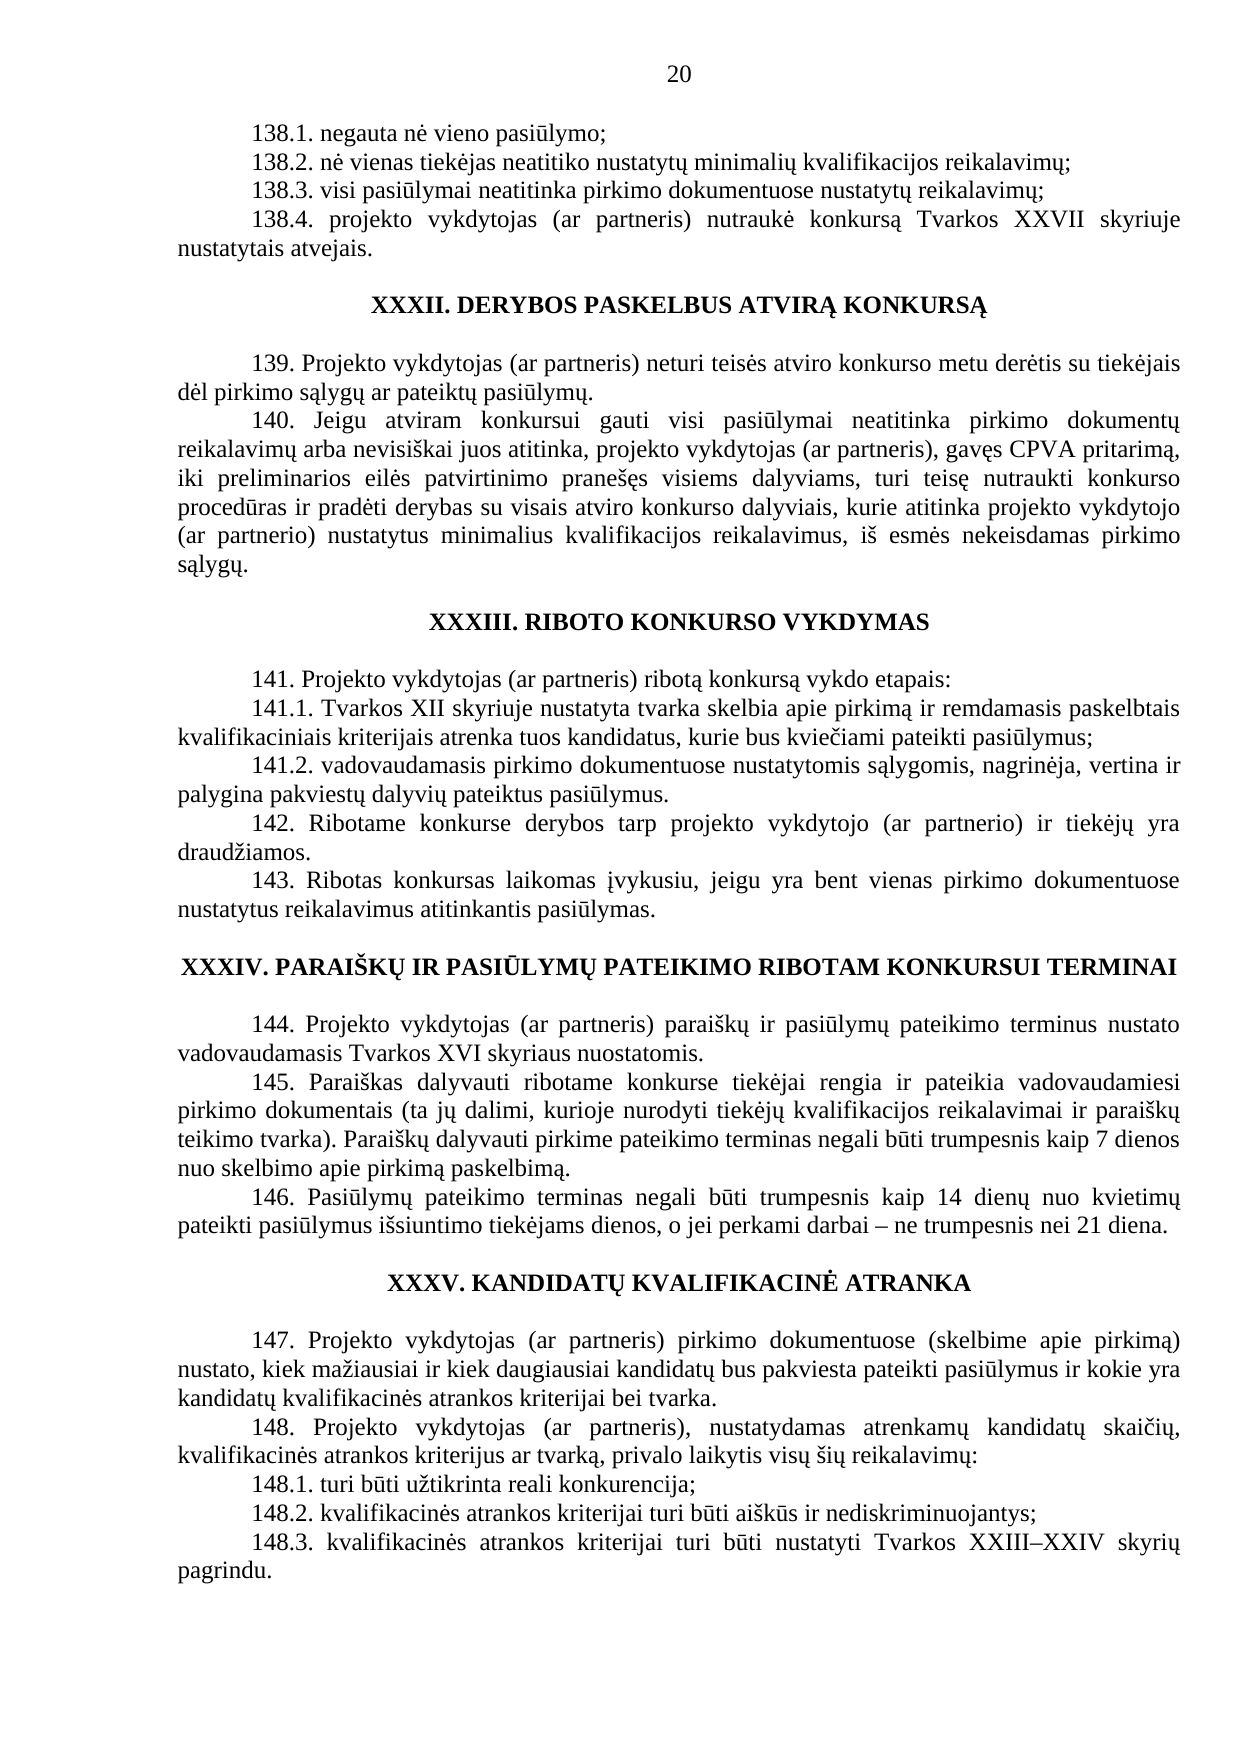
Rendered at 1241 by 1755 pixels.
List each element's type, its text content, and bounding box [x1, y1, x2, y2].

text 141. Projekto vykdytojas (ar partneris) ribotą konkursą vykdo etapais: [177, 664, 1181, 693]
text 141.1. Tvarkos XII skyriuje nustatyta tvarka skelbia apie pirkimą ir remdamasis paskelbtais kvalifikaciniais kriterijais atrenka tuos kandidatus, kurie bus kviečiami pateikti pasiūlymus; [177, 693, 1181, 751]
text 146. Pasiūlymų pateikimo terminas negali būti trumpesnis kaip 14 dienų nuo kvietimų pateikti pasiūlymus išsiuntimo tiekėjams dienos, o jei perkami darbai – ne trumpesnis nei 21 diena. [177, 1182, 1181, 1239]
text 138.2. nė vienas tiekėjas neatitiko nustatytų minimalių kvalifikacijos reikalavimų; [177, 147, 1181, 176]
text 138.4. projekto vykdytojas (ar partneris) nutraukė konkursą Tvarkos XXVII skyriuje nustatytais atvejais. [177, 204, 1181, 262]
text XXXIV. PARAIŠKŲ IR PASIŪLYMŲ PATEIKIMO RIBOTAM KONKURSUI TERMINAI [177, 952, 1181, 981]
text 145. Paraiškas dalyvauti ribotame konkurse tiekėjai rengia ir pateikia vadovaudamiesi pirkimo dokumentais (ta jų dalimi, kurioje nurodyti tiekėjų kvalifikacijos reikalavimai ir paraiškų teikimo tvarka). Paraiškų dalyvauti pirkime pateikimo terminas negali būti trumpesnis kaip 7 dienos nuo skelbimo apie pirkimą paskelbimą. [177, 1067, 1181, 1182]
text 143. Ribotas konkursas laikomas įvykusiu, jeigu yra bent vienas pirkimo dokumentuose nustatytus reikalavimus atitinkantis pasiūlymas. [177, 866, 1181, 923]
text 148. Projekto vykdytojas (ar partneris), nustatydamas atrenkamų kandidatų skaičių, kvalifikacinės atrankos kriterijus ar tvarką, privalo laikytis visų šių reikalavimų: [177, 1412, 1181, 1469]
text 148.3. kvalifikacinės atrankos kriterijai turi būti nustatyti Tvarkos XXIII–XXIV skyrių pagrindu. [177, 1527, 1181, 1584]
text 141.2. vadovaudamasis pirkimo dokumentuose nustatytomis sąlygomis, nagrinėja, vertina ir palygina pakviestų dalyvių pateiktus pasiūlymus. [177, 751, 1181, 808]
text 148.2. kvalifikacinės atrankos kriterijai turi būti aiškūs ir nediskriminuojantys; [177, 1498, 1181, 1527]
text XXXV. KANDIDATŲ KVALIFIKACINĖ ATRANKA [177, 1268, 1181, 1297]
text 140. Jeigu atviram konkursui gauti visi pasiūlymai neatitinka pirkimo dokumentų reikalavimų arba nevisiškai juos atitinka, projekto vykdytojas (ar partneris), gavęs CPVA pritarimą, iki preliminarios eilės patvirtinimo pranešęs visiems dalyviams, turi teisę nutraukti konkurso procedūras ir pradėti derybas su visais atviro konkurso dalyviais, kurie atitinka projekto vykdytojo (ar partnerio) nustatytus minimalius kvalifikacijos reikalavimus, iš esmės nekeisdamas pirkimo sąlygų. [177, 406, 1181, 578]
text 148.1. turi būti užtikrinta reali konkurencija; [177, 1469, 1181, 1498]
text 138.1. negauta nė vieno pasiūlymo; [177, 118, 1181, 147]
text 138.3. visi pasiūlymai neatitinka pirkimo dokumentuose nustatytų reikalavimų; [177, 176, 1181, 204]
text XXXIII. RIBOTO KONKURSO VYKDYMAS [177, 607, 1181, 636]
text 144. Projekto vykdytojas (ar partneris) paraiškų ir pasiūlymų pateikimo terminus nustato vadovaudamasis Tvarkos XVI skyriaus nuostatomis. [177, 1009, 1181, 1067]
text XXXII. DERYBOS PASKELBUS ATVIRĄ KONKURSĄ [177, 291, 1181, 319]
text 139. Projekto vykdytojas (ar partneris) neturi teisės atviro konkurso metu derėtis su tiekėjais dėl pirkimo sąlygų ar pateiktų pasiūlymų. [177, 348, 1181, 406]
text 147. Projekto vykdytojas (ar partneris) pirkimo dokumentuose (skelbime apie pirkimą) nustato, kiek mažiausiai ir kiek daugiausiai kandidatų bus pakviesta pateikti pasiūlymus ir kokie yra kandidatų kvalifikacinės atrankos kriterijai bei tvarka. [177, 1326, 1181, 1412]
text 142. Ribotame konkurse derybos tarp projekto vykdytojo (ar partnerio) ir tiekėjų yra draudžiamos. [177, 808, 1181, 866]
